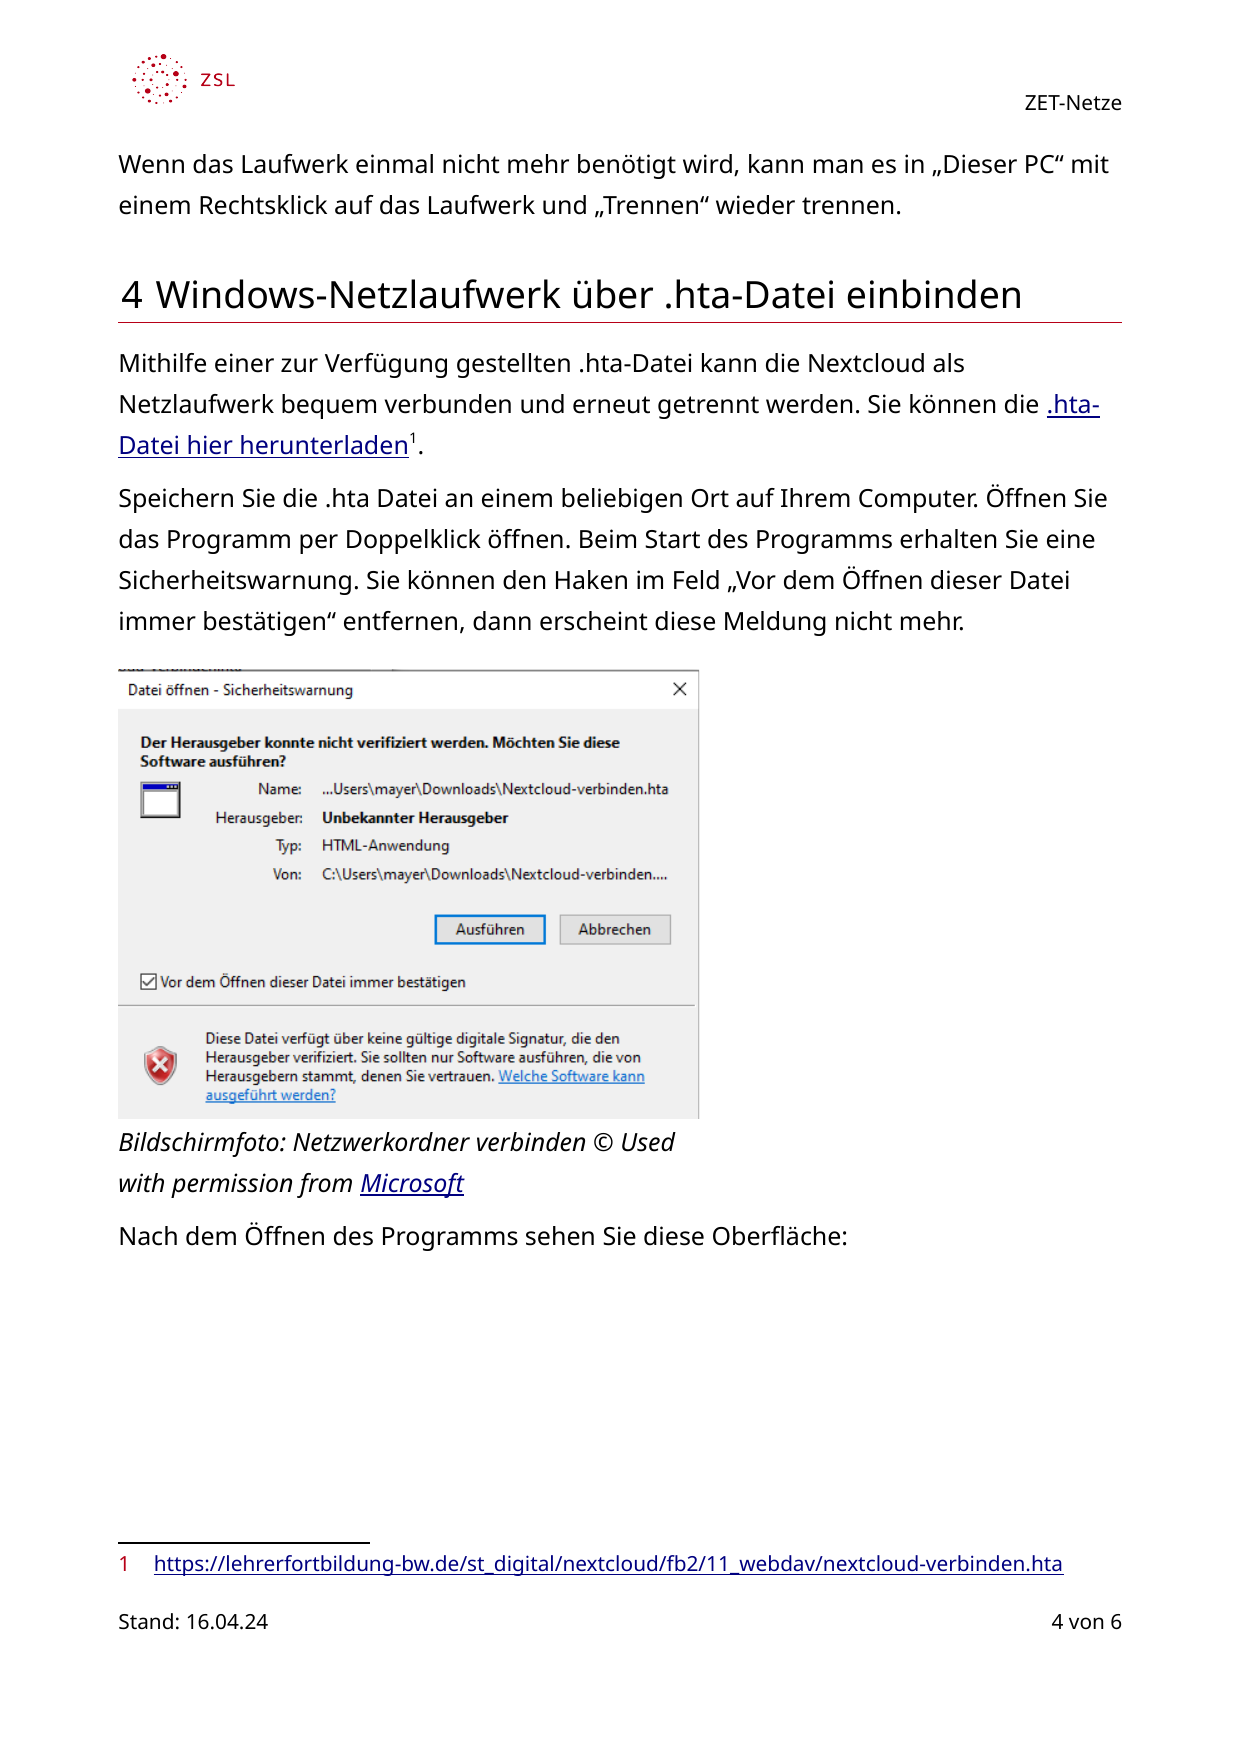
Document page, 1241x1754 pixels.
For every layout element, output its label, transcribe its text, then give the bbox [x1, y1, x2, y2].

text Nach dem Öffnen des Programms sehen Sie diese Oberfläche: [118, 1219, 1122, 1253]
picture [118, 42, 248, 117]
subtitle Windows-Netzlaufwerk über .hta-Datei einbinden [118, 266, 1122, 322]
text Mithilfe einer zur Verfügung gestellten .hta-Datei kann die Nextcloud als Netzlaufwerk bequem verbunden und erneut getrennt werden. Sie können die .hta-Datei hier herunterladen. [118, 346, 1122, 462]
text Bildschirmfoto: Netzwerkordner verbinden © Used with permission from Microsoft [118, 1119, 699, 1200]
text Wenn das Laufwerk einmal nicht mehr benötigt wird, kann man es in „Dieser PC“ mit einem Rechtsklick auf das Laufwerk und „Trennen“ wieder trennen. [118, 146, 1122, 221]
picture [118, 669, 700, 1119]
text https://lehrerfortbildung-bw.de/st_digital/nextcloud/fb2/11_webdav/nextcloud-verbinden.hta [118, 1549, 1122, 1578]
text Speichern Sie die .hta Datei an einem beliebigen Ort auf Ihrem Computer. Öffnen Sie das Programm per Doppelklick öffnen. Beim Start des Programms erhalten Sie eine Sicherheitswarnung. Sie können den Haken im Feld „Vor dem Öffnen dieser Datei immer bestätigen“ entfernen, dann erscheint diese Meldung nicht mehr. [118, 481, 1122, 638]
